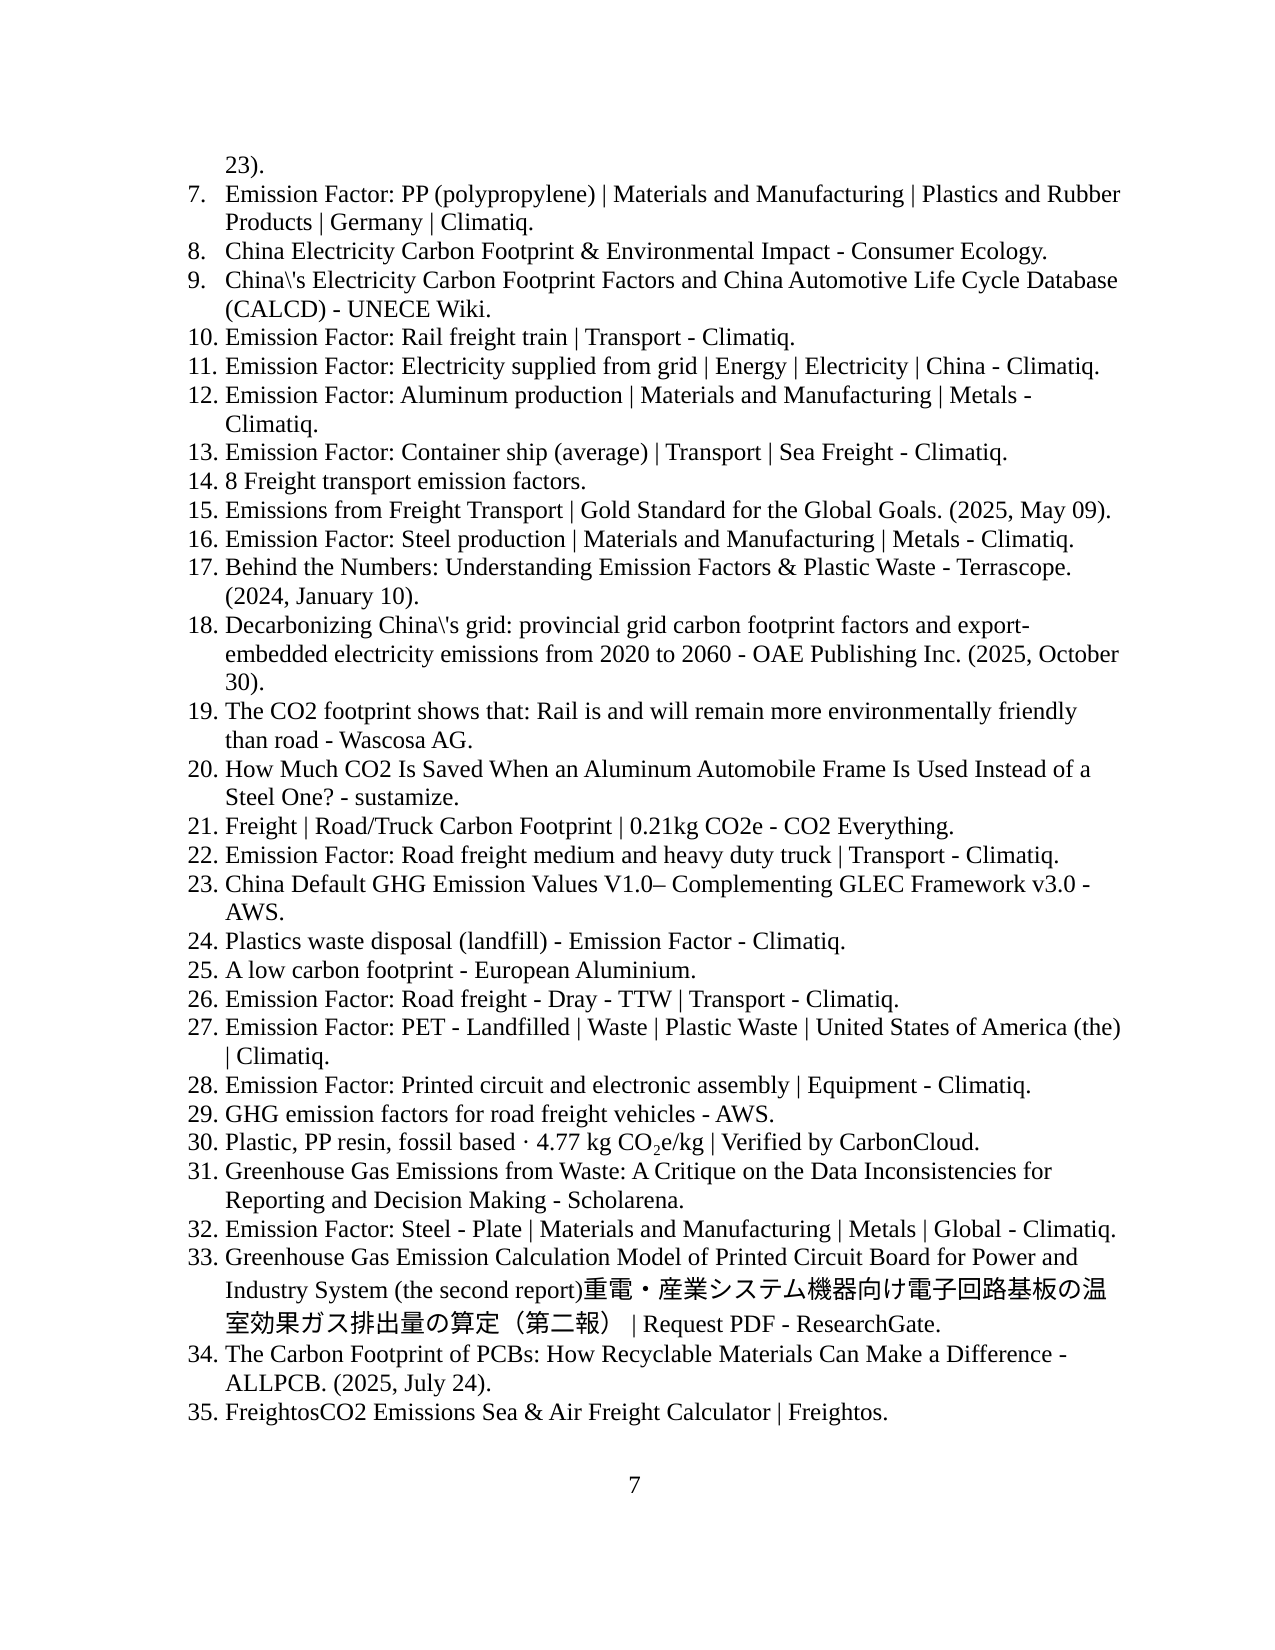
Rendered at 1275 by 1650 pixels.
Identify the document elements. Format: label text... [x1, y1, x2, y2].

list China\'s Electricity Carbon Footprint Factors and China Automotive Life Cycle Database (CALCD) - UNECE Wiki. [187, 265, 1125, 322]
list Emission Factor: Aluminum production | Materials and Manufacturing | Metals - Climatiq. [187, 380, 1125, 437]
list FreightosCO2 Emissions Sea & Air Freight Calculator | Freightos. [187, 1397, 1125, 1426]
list GHG emission factors for road freight vehicles - AWS. [187, 1099, 1125, 1127]
list Plastics waste disposal (landfill) - Emission Factor - Climatiq. [187, 926, 1125, 955]
list Emissions from Freight Transport | Gold Standard for the Global Goals. (2025, May 09). [187, 495, 1125, 524]
list Emission Factor: Road freight medium and heavy duty truck | Transport - Climatiq. [187, 840, 1125, 869]
list A low carbon footprint - European Aluminium. [187, 955, 1125, 984]
list Emission Factor: Container ship (average) | Transport | Sea Freight - Climatiq. [187, 437, 1125, 466]
list The CO2 footprint shows that: Rail is and will remain more environmentally friendly than road - Wascosa AG. [187, 696, 1125, 754]
list Emission Factor: PET - Landfilled | Waste | Plastic Waste | United States of America (the) | Climatiq. [187, 1012, 1125, 1070]
list Greenhouse Gas Emissions from Waste: A Critique on the Data Inconsistencies for Reporting and Decision Making - Scholarena. [187, 1156, 1125, 1214]
list China Electricity Carbon Footprint & Environmental Impact - Consumer Ecology. [187, 236, 1125, 265]
list Emission Factor: PP (polypropylene) | Materials and Manufacturing | Plastics and Rubber Products | Germany | Climatiq. [187, 179, 1125, 236]
list Emission Factor: Steel production | Materials and Manufacturing | Metals - Climatiq. [187, 524, 1125, 552]
list Emission Factor: Steel - Plate | Materials and Manufacturing | Metals | Global - Climatiq. [187, 1214, 1125, 1242]
list How Much CO2 Is Saved When an Aluminum Automobile Frame Is Used Instead of a Steel One? - sustamize. [187, 754, 1125, 811]
list Emission Factor: Road freight - Dray - TTW | Transport - Climatiq. [187, 984, 1125, 1012]
list Decarbonizing China\'s grid: provincial grid carbon footprint factors and export-embedded electricity emissions from 2020 to 2060 - OAE Publishing Inc. (2025, October 30). [187, 610, 1125, 696]
list Emission Factor: Printed circuit and electronic assembly | Equipment - Climatiq. [187, 1070, 1125, 1099]
list The Carbon Footprint of PCBs: How Recyclable Materials Can Make a Difference - ALLPCB. (2025, July 24). [187, 1339, 1125, 1397]
list Plastic, PP resin, fossil based · 4.77 kg CO₂e/kg | Verified by CarbonCloud. [187, 1127, 1125, 1156]
list 8 Freight transport emission factors. [187, 466, 1125, 495]
list Freight | Road/Truck Carbon Footprint | 0.21kg CO2e - CO2 Everything. [187, 811, 1125, 840]
list Behind the Numbers: Understanding Emission Factors & Plastic Waste - Terrascope. (2024, January 10). [187, 552, 1125, 610]
list China Default GHG Emission Values V1.0– Complementing GLEC Framework v3.0 - AWS. [187, 869, 1125, 926]
list 23). [187, 150, 1125, 179]
list Greenhouse Gas Emission Calculation Model of Printed Circuit Board for Power and Industry System (the second report)重電・産業システム機器向け電子回路基板の温室効果ガス排出量の算定（第二報） | Request PDF - ResearchGate. [187, 1242, 1125, 1339]
list Emission Factor: Electricity supplied from grid | Energy | Electricity | China - Climatiq. [187, 351, 1125, 380]
list Emission Factor: Rail freight train | Transport - Climatiq. [187, 322, 1125, 351]
